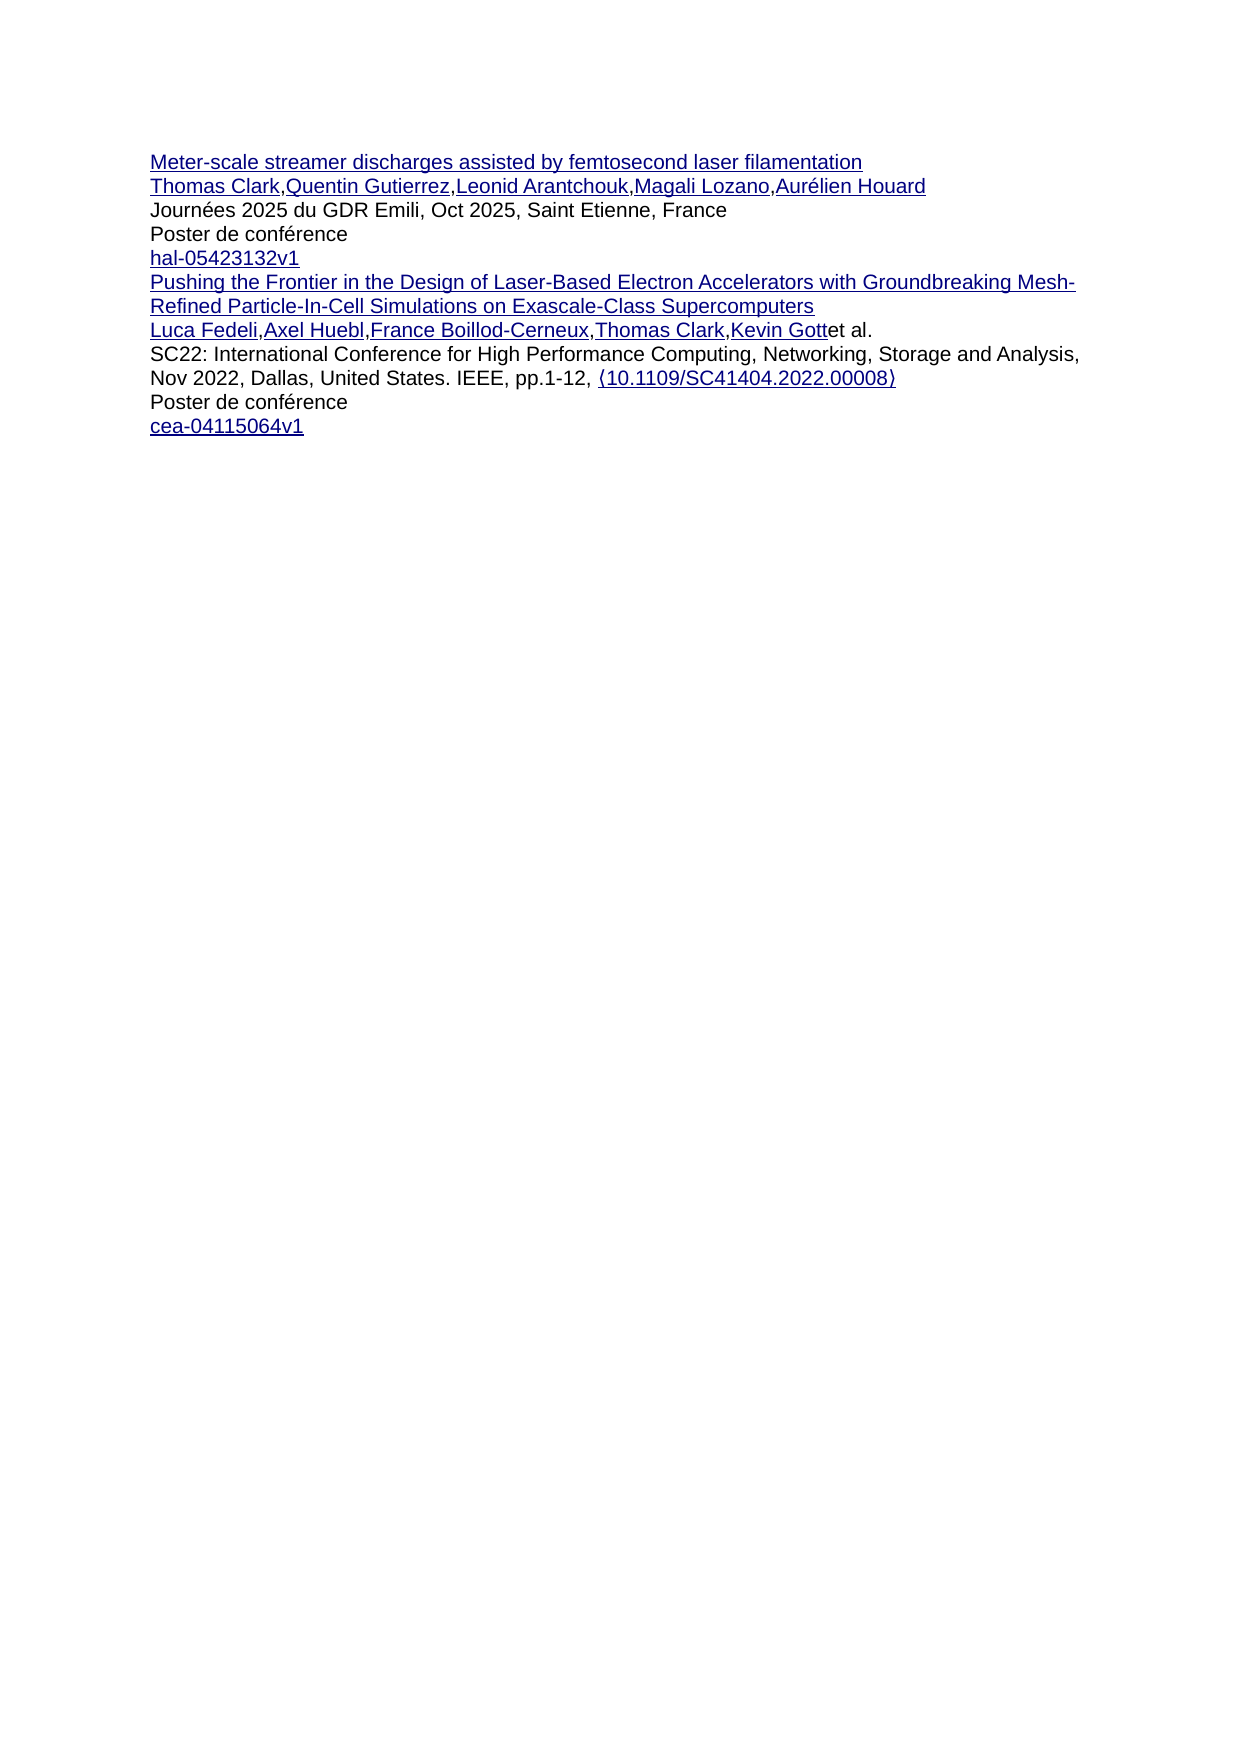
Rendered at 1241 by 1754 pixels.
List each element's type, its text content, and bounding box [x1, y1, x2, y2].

table_cell Pushing the Frontier in the Design of Laser-Based Electron Accelerators with Groundbreaking Mesh-Refined Particle-In-Cell Simulations on Exascale-Class Supercomputers Luca Fedeli,Axel Huebl,France Boillod-Cerneux,Thomas Clark,Kevin Gottet al. SC22: International Conference for High Performance Computing, Networking, Storage and Analysis, Nov 2022, Dallas, United States. IEEE, pp.1-12, ⟨10.1109/SC41404.2022.00008⟩ Poster de conférence cea-04115064v1 [150, 270, 1090, 437]
table_header Meter-scale streamer discharges assisted by femtosecond laser filamentation Thomas Clark,Quentin Gutierrez,Leonid Arantchouk,Magali Lozano,Aurélien Houard Journées 2025 du GDR Emili, Oct 2025, Saint Etienne, France Poster de conférence hal-05423132v1 [150, 150, 1090, 270]
